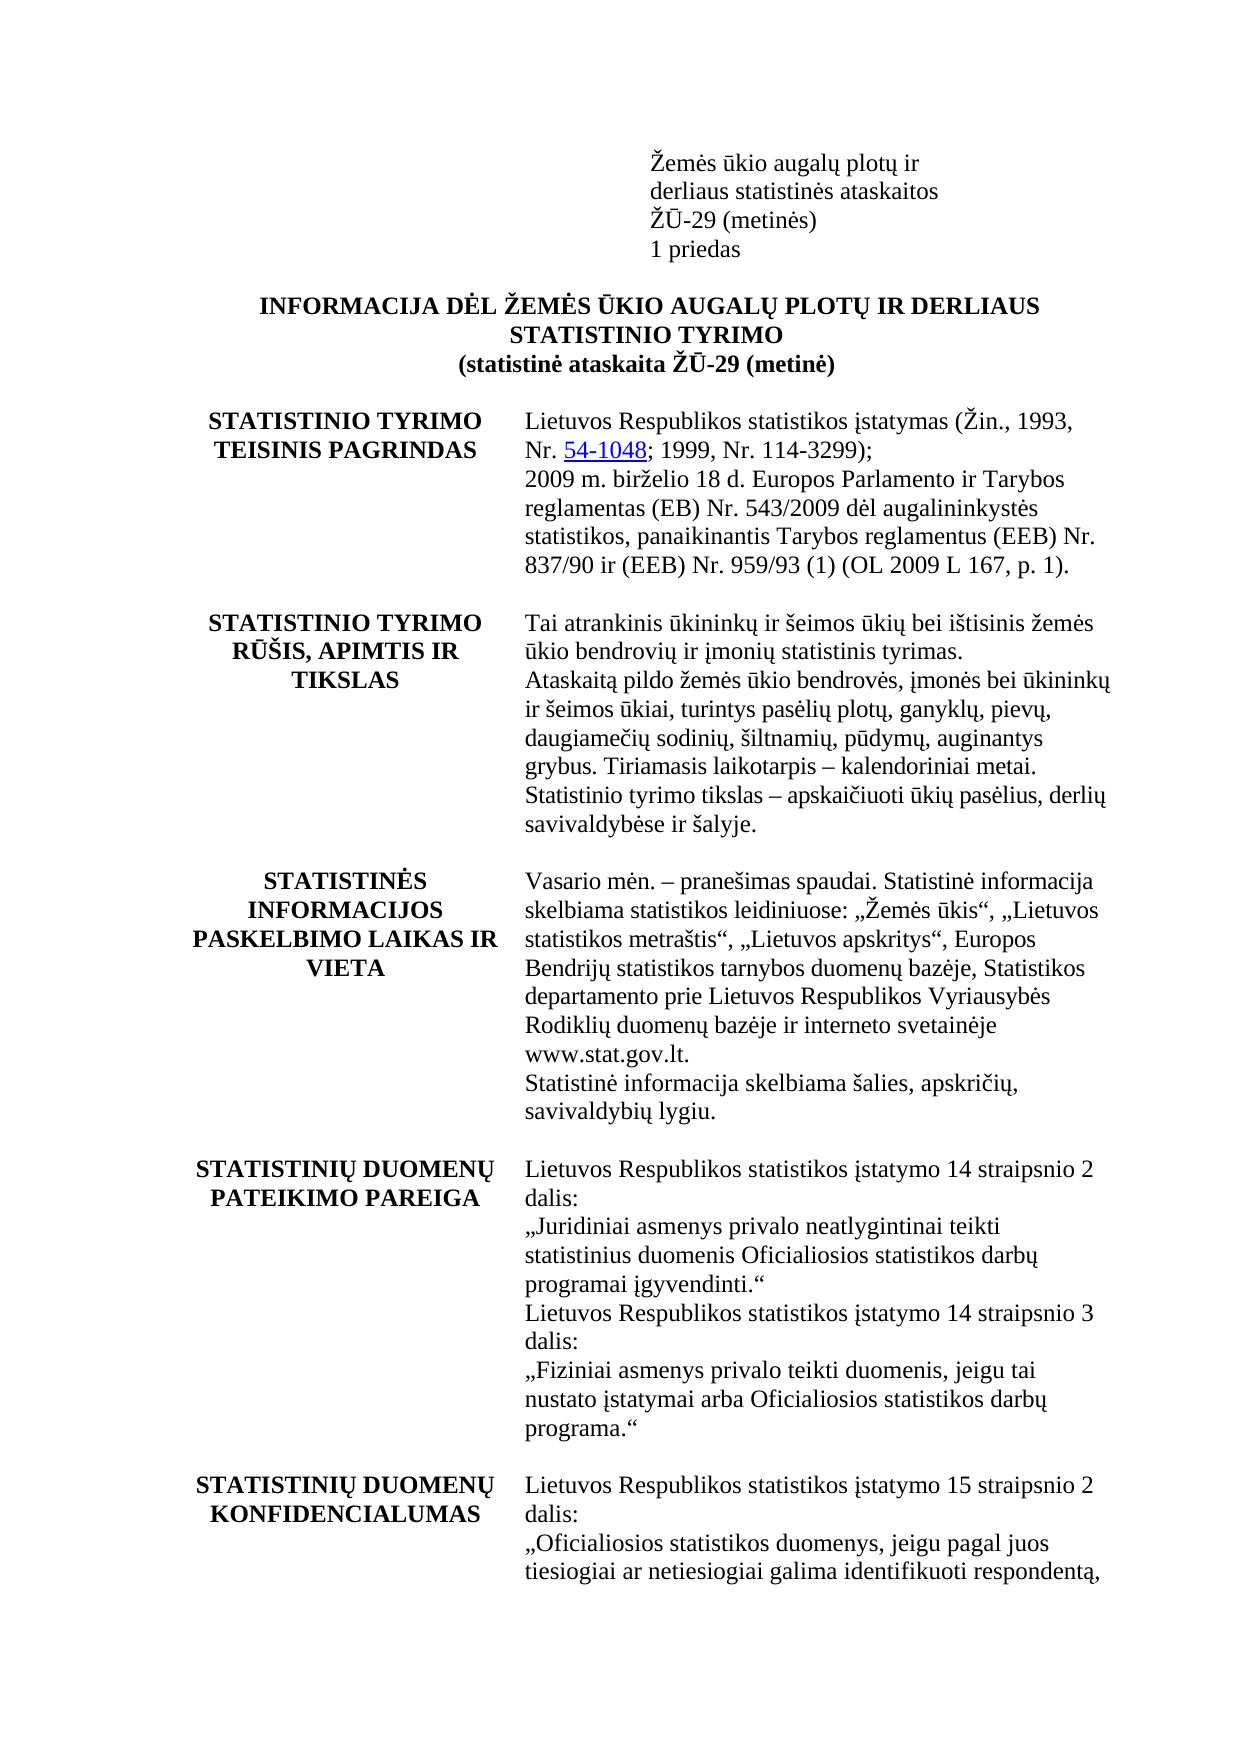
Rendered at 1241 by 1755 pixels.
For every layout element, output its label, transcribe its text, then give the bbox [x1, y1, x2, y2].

text derliaus statistinės ataskaitos [650, 176, 1122, 205]
text (statistinė ataskaita ŽŪ-29 (metinė) [177, 349, 1122, 378]
table_cell STATISTINIŲ DUOMENŲ KONFIDENCIALUMAS [177, 1470, 513, 1585]
table_cell STATISTINIŲ DUOMENŲ PATEIKIMO PAREIGA [177, 1154, 513, 1470]
text INFORMACIJA DĖL ŽEMĖS ŪKIO AUGALŲ PLOTŲ IR DERLIAUS STATISTINIO TYRIMO [177, 291, 1122, 349]
table_cell Lietuvos Respublikos statistikos įstatymo 15 straipsnio 2 dalis: „Oficialiosios statistikos duomenys, jeigu pagal juos tiesiogiai ar netiesiogiai galima identifikuoti respondentą, [513, 1470, 1122, 1585]
table_cell STATISTINĖS INFORMACIJOS PASKELBIMO LAIKAS IR VIETA [177, 866, 513, 1154]
text 1 priedas [649, 234, 1122, 263]
table_cell STATISTINIO TYRIMO RŪŠIS, APIMTIS IR TIKSLAS [177, 608, 513, 866]
table_header STATISTINIO TYRIMO TEISINIS PAGRINDAS [177, 406, 513, 608]
table_header Lietuvos Respublikos statistikos įstatymas (Žin., 1993, Nr. 54-1048; 1999, Nr. 114-3299); 2009 m. birželio 18 d. Europos Parlamento ir Tarybos reglamentas (EB) Nr. 543/2009 dėl augalininkystės statistikos, panaikinantis Tarybos reglamentus (EEB) Nr. 837/90 ir (EEB) Nr. 959/93 (1) (OL 2009 L 167, p. 1). [513, 406, 1122, 608]
table_cell Vasario mėn. – pranešimas spaudai. Statistinė informacija skelbiama statistikos leidiniuose: „Žemės ūkis“, „Lietuvos statistikos metraštis“, „Lietuvos apskritys“, Europos Bendrijų statistikos tarnybos duomenų bazėje, Statistikos departamento prie Lietuvos Respublikos Vyriausybės Rodiklių duomenų bazėje ir interneto svetainėje www.stat.gov.lt. Statistinė informacija skelbiama šalies, apskričių, savivaldybių lygiu. [513, 866, 1122, 1154]
table_cell Tai atrankinis ūkininkų ir šeimos ūkių bei ištisinis žemės ūkio bendrovių ir įmonių statistinis tyrimas. Ataskaitą pildo žemės ūkio bendrovės, įmonės bei ūkininkų ir šeimos ūkiai, turintys pasėlių plotų, ganyklų, pievų, daugiamečių sodinių, šiltnamių, pūdymų, auginantys grybus. Tiriamasis laikotarpis – kalendoriniai metai. Statistinio tyrimo tikslas – apskaičiuoti ūkių pasėlius, derlių savivaldybėse ir šalyje. [513, 608, 1122, 866]
text ŽŪ-29 (metinės) [649, 205, 1122, 234]
text Žemės ūkio augalų plotų ir [650, 148, 1122, 176]
table_cell Lietuvos Respublikos statistikos įstatymo 14 straipsnio 2 dalis: „Juridiniai asmenys privalo neatlygintinai teikti statistinius duomenis Oficialiosios statistikos darbų programai įgyvendinti.“ Lietuvos Respublikos statistikos įstatymo 14 straipsnio 3 dalis: „Fiziniai asmenys privalo teikti duomenis, jeigu tai nustato įstatymai arba Oficialiosios statistikos darbų programa.“ [513, 1154, 1122, 1470]
